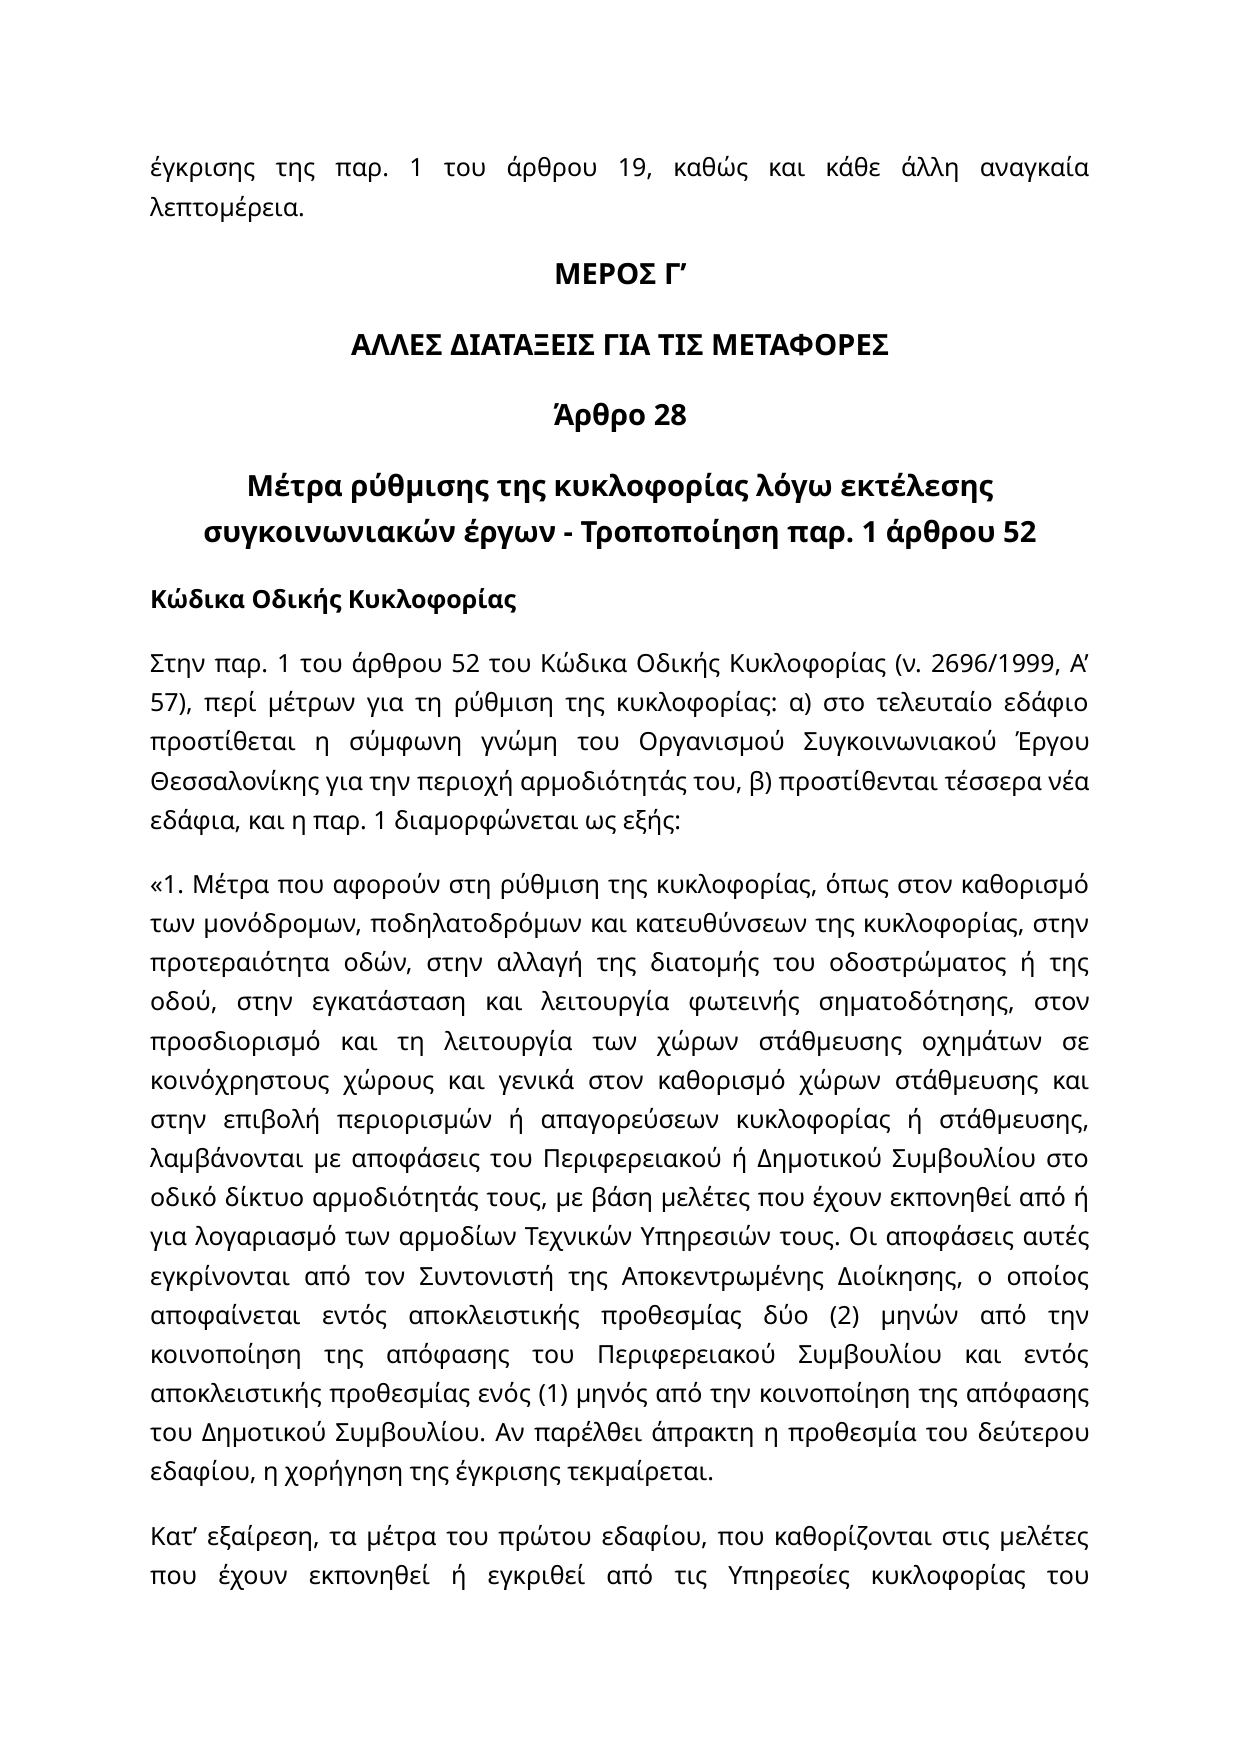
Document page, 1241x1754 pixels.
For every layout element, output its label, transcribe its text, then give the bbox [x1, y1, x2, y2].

text Κώδικα Οδικής Κυκλοφορίας [150, 581, 1090, 616]
text Στην παρ. 1 του άρθρου 52 του Κώδικα Οδικής Κυκλοφορίας (ν. 2696/1999, Α’ 57), περί μέτρων για τη ρύθμιση της κυκλοφορίας: α) στο τελευταίο εδάφιο προστίθεται η σύμφωνη γνώμη του Οργανισμού Συγκοινωνιακού Έργου Θεσσαλονίκης για την περιοχή αρμοδιότητάς του, β) προστίθενται τέσσερα νέα εδάφια, και η παρ. 1 διαμορφώνεται ως εξής: [150, 646, 1090, 836]
text Κατ’ εξαίρεση, τα μέτρα του πρώτου εδαφίου, που καθορίζονται στις μελέτες που έχουν εκπονηθεί ή εγκριθεί από τις Υπηρεσίες κυκλοφορίας του [150, 1518, 1090, 1591]
subtitle Άρθρο 28 [150, 394, 1090, 434]
subtitle ΑΛΛΕΣ ΔΙΑΤΑΞΕΙΣ ΓΙΑ ΤΙΣ ΜΕΤΑΦΟΡΕΣ [150, 324, 1090, 364]
text «1. Μέτρα που αφορούν στη ρύθμιση της κυκλοφορίας, όπως στον καθορισμό των μονόδρομων, ποδηλατοδρόμων και κατευθύνσεων της κυκλοφορίας, στην προτεραιότητα οδών, στην αλλαγή της διατομής του οδοστρώματος ή της οδού, στην εγκατάσταση και λειτουργία φωτεινής σηματοδότησης, στον προσδιορισμό και τη λειτουργία των χώρων στάθμευσης οχημάτων σε κοινόχρηστους χώρους και γενικά στον καθορισμό χώρων στάθμευσης και στην επιβολή περιορισμών ή απαγορεύσεων κυκλοφορίας ή στάθμευσης, λαμβάνονται με αποφάσεις του Περιφερειακού ή Δημοτικού Συμβουλίου στο οδικό δίκτυο αρμοδιότητάς τους, με βάση μελέτες που έχουν εκπονηθεί από ή για λογαριασμό των αρμοδίων Τεχνικών Υπηρεσιών τους. Οι αποφάσεις αυτές εγκρίνονται από τον Συντονιστή της Αποκεντρωμένης Διοίκησης, ο οποίος αποφαίνεται εντός αποκλειστικής προθεσμίας δύο (2) μηνών από την κοινοποίηση της απόφασης του Περιφερειακού Συμβουλίου και εντός αποκλειστικής προθεσμίας ενός (1) μηνός από την κοινοποίηση της απόφασης του Δημοτικού Συμβουλίου. Αν παρέλθει άπρακτη η προθεσμία του δεύτερου εδαφίου, η χορήγηση της έγκρισης τεκμαίρεται. [150, 866, 1090, 1488]
text έγκρισης της παρ. 1 του άρθρου 19, καθώς και κάθε άλλη αναγκαία λεπτομέρεια. [150, 150, 1090, 223]
subtitle Μέτρα ρύθμισης της κυκλοφορίας λόγω εκτέλεσης συγκοινωνιακών έργων - Τροποποίηση παρ. 1 άρθρου 52 [150, 465, 1090, 551]
subtitle ΜΕΡΟΣ Γ’ [150, 253, 1090, 293]
